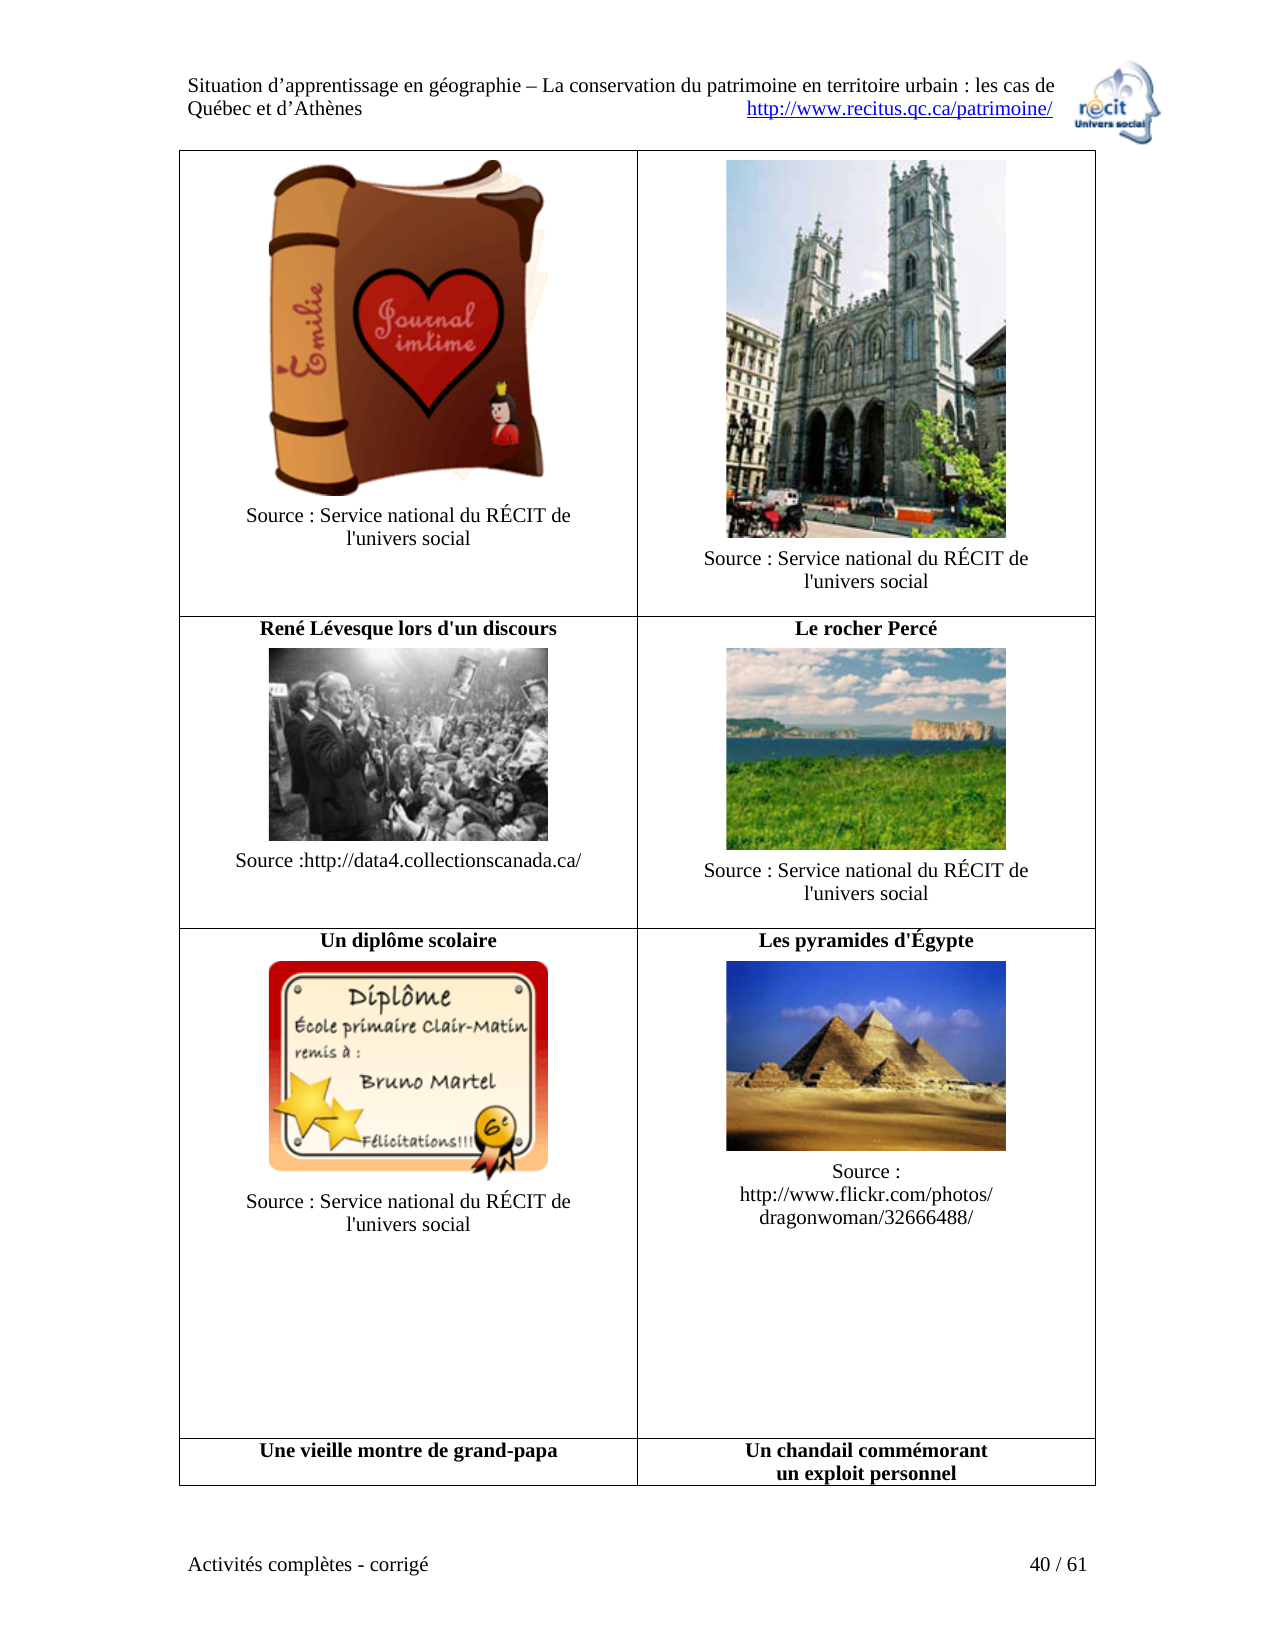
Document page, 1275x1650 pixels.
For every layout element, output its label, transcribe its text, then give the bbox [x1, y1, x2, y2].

table_cell Le rocher Percé Source : Service national du RÉCIT de l'univers social [638, 617, 1095, 928]
table_cell Les pyramides d'Égypte Source : http://www.flickr.com/photos/ dragonwoman/32666488/ [638, 929, 1095, 1437]
table_cell Source : Service national du RÉCIT de l'univers social [180, 151, 637, 616]
picture [726, 961, 1006, 1151]
table_cell Source : Service national du RÉCIT de l'univers social [638, 151, 1095, 616]
table_cell Une vieille montre de grand-papa [180, 1439, 637, 1485]
table_cell René Lévesque lors d'un discours Source :http://data4.collectionscanada.ca/ [180, 617, 637, 928]
table_cell Un diplôme scolaire Source : Service national du RÉCIT de l'univers social [180, 929, 637, 1437]
picture [268, 961, 548, 1181]
picture [1070, 57, 1161, 146]
picture [726, 648, 1006, 850]
picture [268, 160, 548, 496]
table_cell Un chandail commémorant un exploit personnel [638, 1439, 1095, 1485]
picture [268, 648, 548, 841]
picture [726, 160, 1006, 538]
